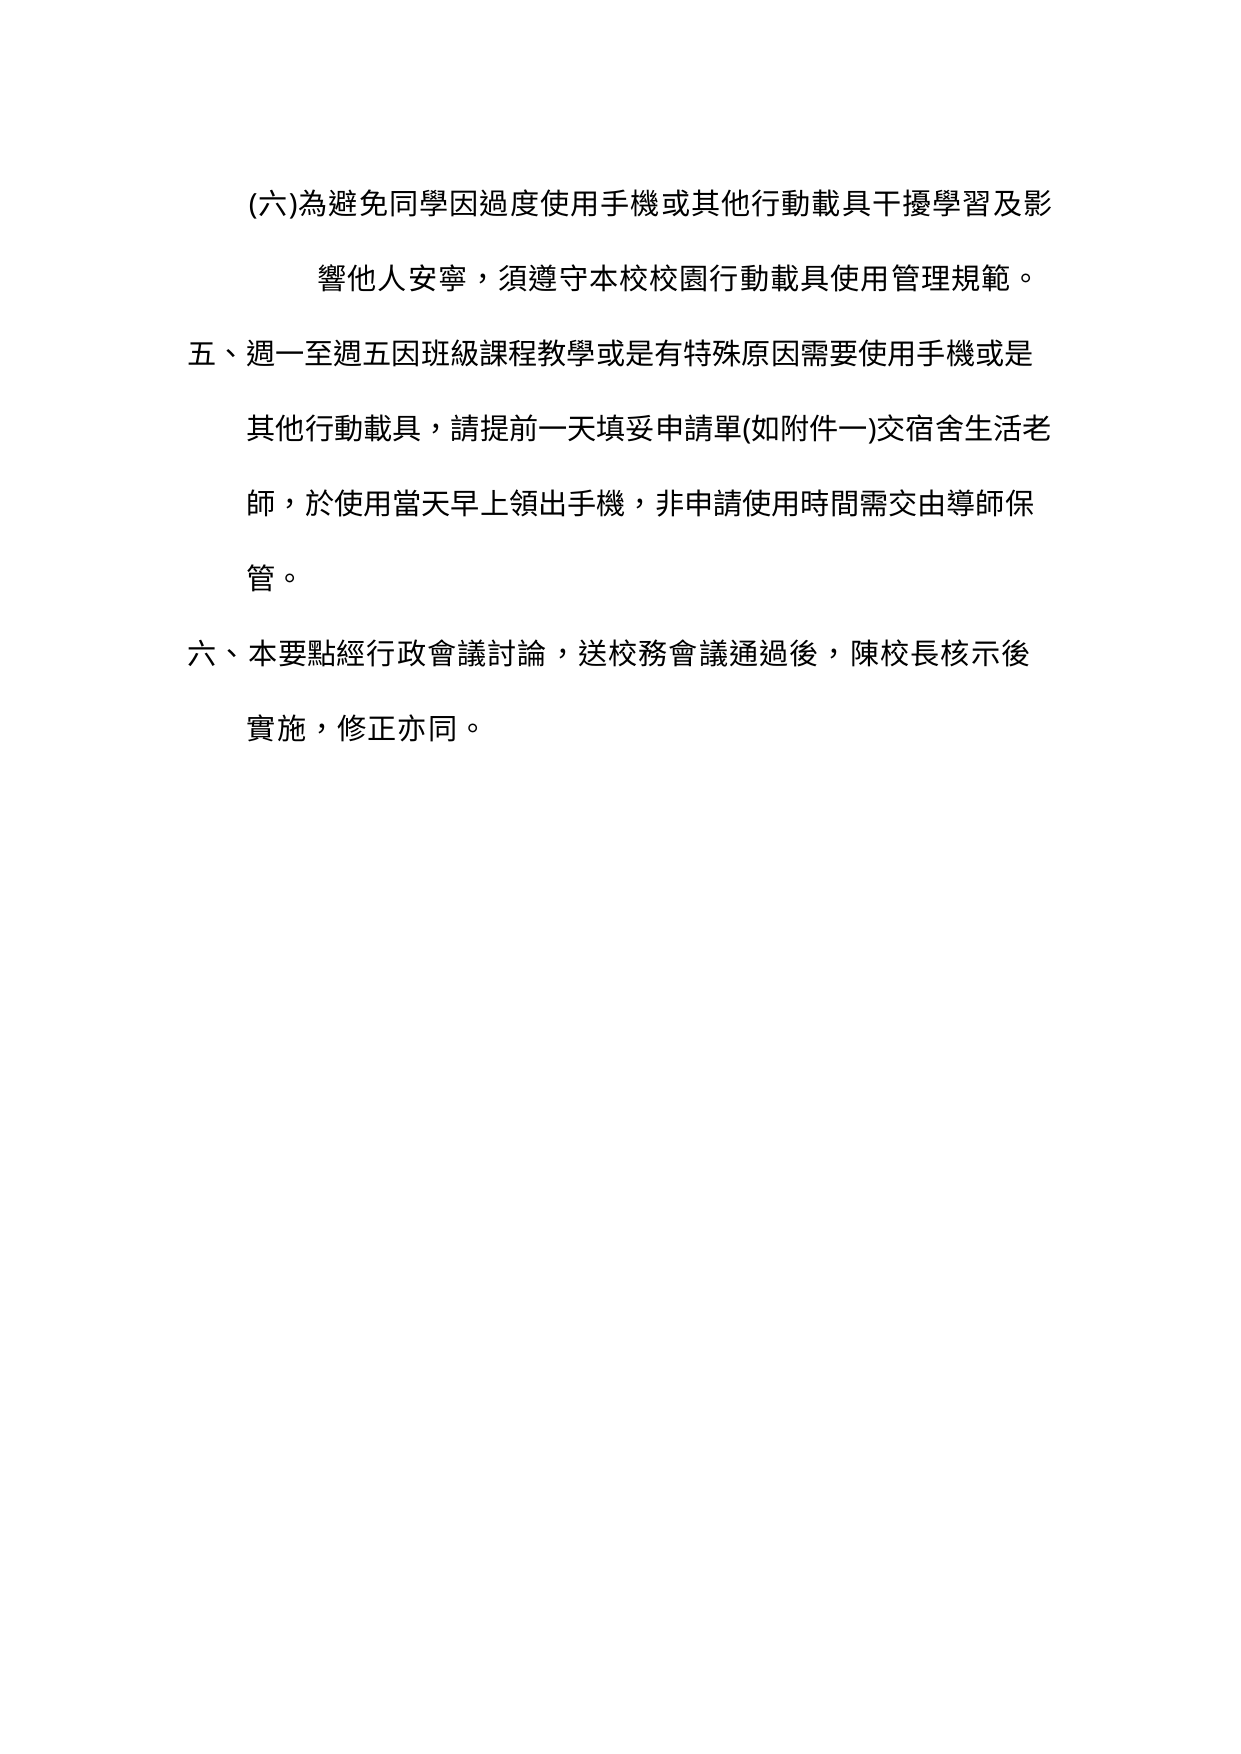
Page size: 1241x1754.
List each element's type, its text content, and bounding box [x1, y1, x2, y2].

text (六)為避免同學因過度使用手機或其他行動載具干擾學習及影響他人安寧，須遵守本校校園行動載具使用管理規範。 [249, 164, 1053, 314]
text 五、週一至週五因班級課程教學或是有特殊原因需要使用手機或是其他行動載具，請提前一天填妥申請單(如附件一)交宿舍生活老師，於使用當天早上領出手機，非申請使用時間需交由導師保管。 [187, 314, 1053, 614]
text 六、本要點經行政會議討論，送校務會議通過後，陳校長核示後實施，修正亦同。 [187, 614, 1053, 764]
